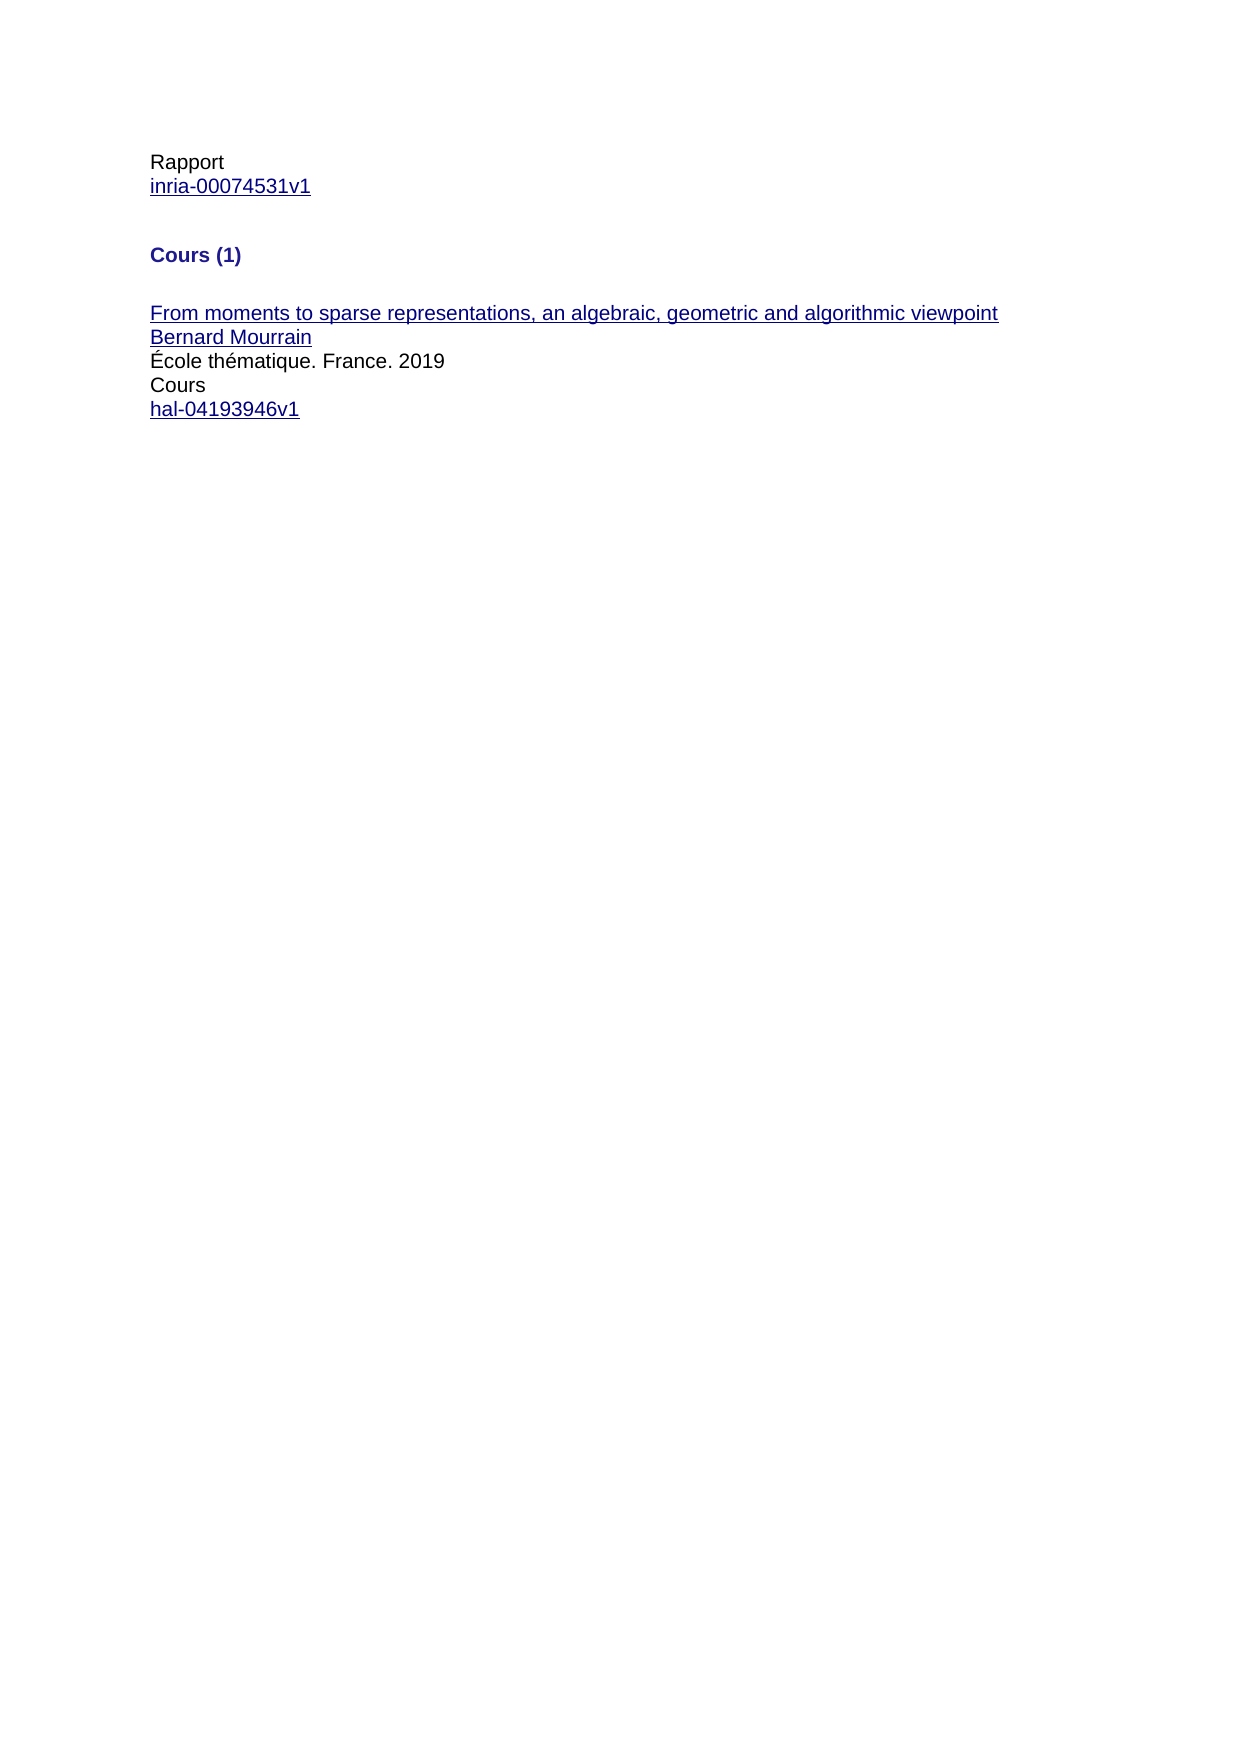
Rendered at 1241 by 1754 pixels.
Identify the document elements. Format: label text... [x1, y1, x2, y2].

table_cell Rapport inria-00074531v1 [150, 150, 1090, 198]
subtitle Cours (1) [150, 243, 1090, 267]
table_header From moments to sparse representations, an algebraic, geometric and algorithmic viewpoint Bernard Mourrain École thématique. France. 2019 Cours hal-04193946v1 [150, 301, 1090, 421]
